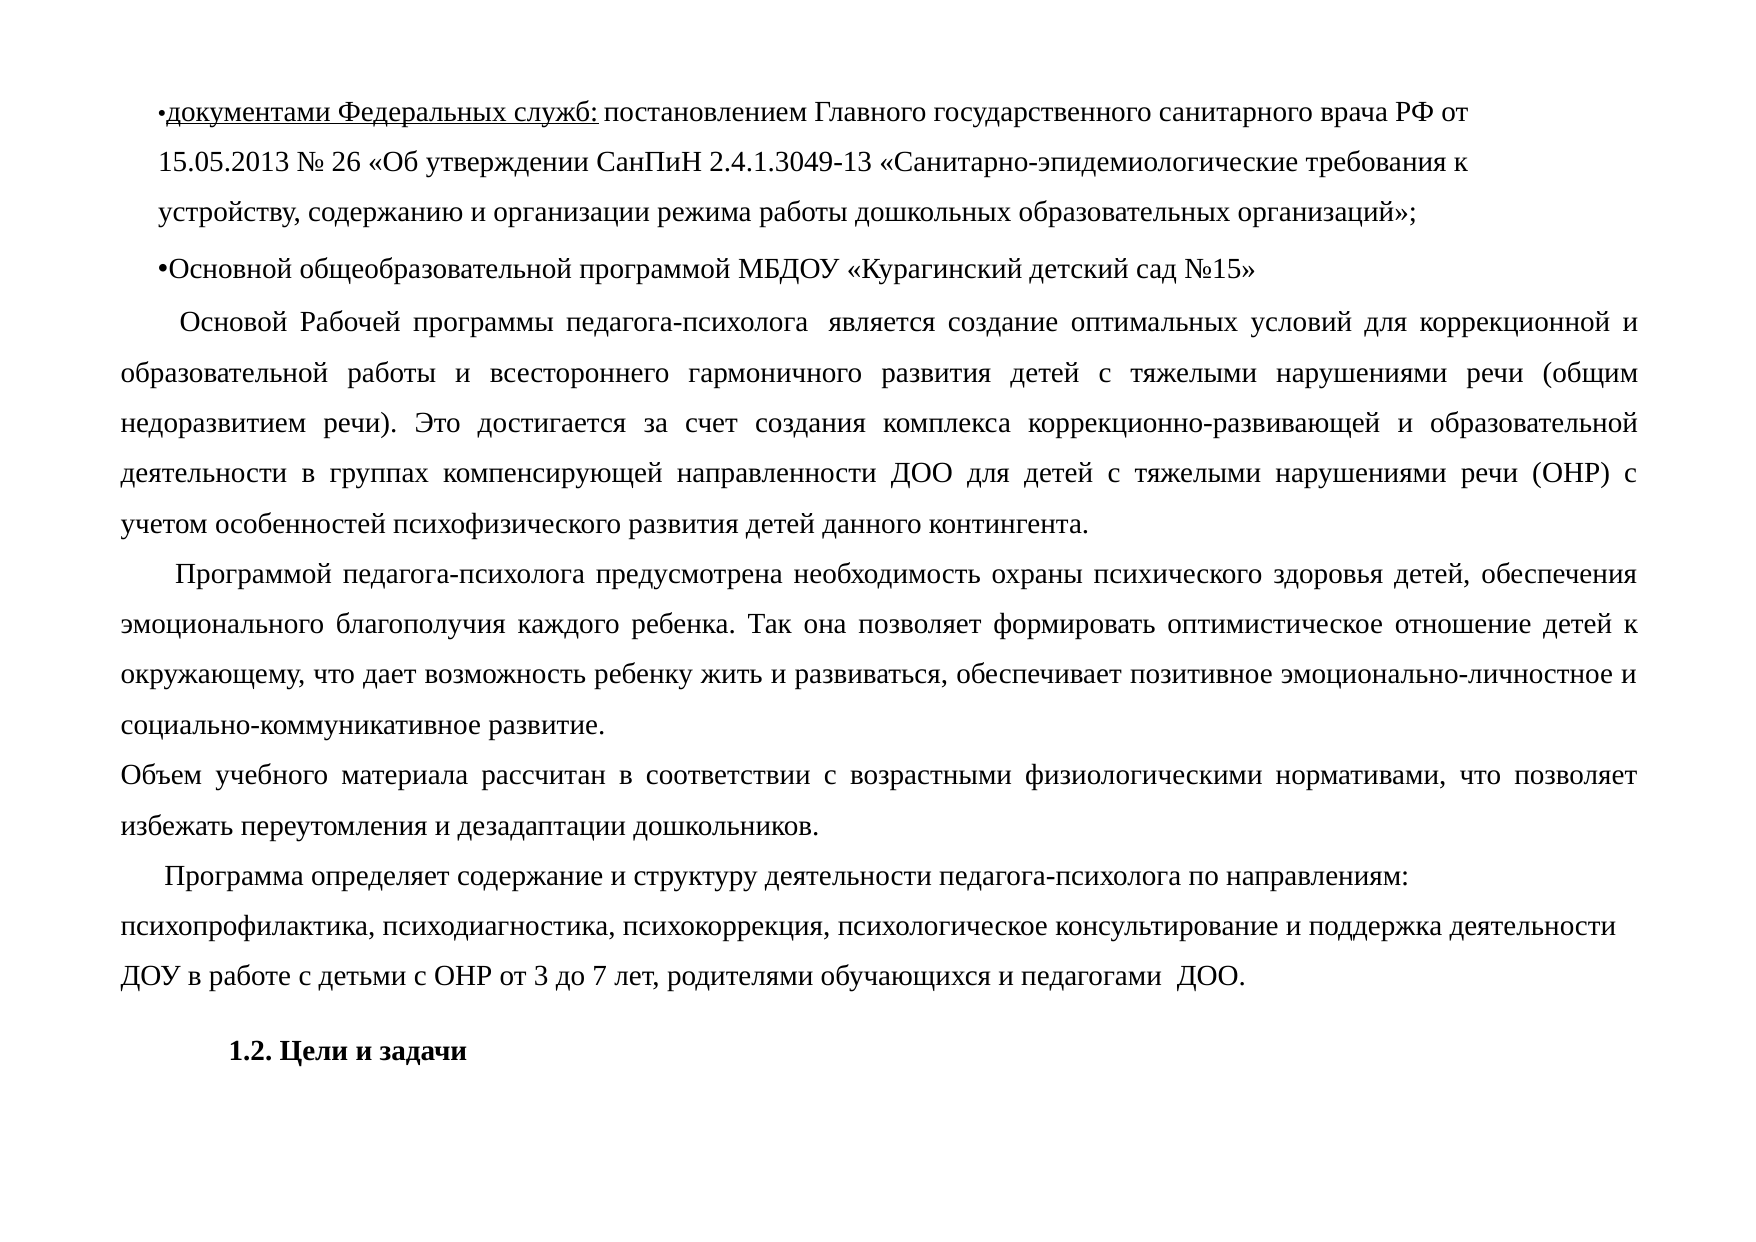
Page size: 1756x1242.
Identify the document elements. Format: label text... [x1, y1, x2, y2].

text Программа определяет содержание и структуру деятельности педагога-психолога по направлениям: психопрофилактика, психодиагностика, психокоррекция, психологическое консультирование и поддержка деятельности ДОУ в работе с детьми с ОНР от 3 до 7 лет, родителями обучающихся и педагогами ДОО. [120, 858, 1639, 992]
text Основой Рабочей программы педагога-психолога является создание оптимальных условий для коррекционной и образовательной работы и всестороннего гармоничного развития детей с тяжелыми нарушениями речи (общим недоразвитием речи). Это достигается за счет создания комплекса коррекционно-развивающей и образовательной деятельности в группах компенсирующей направленности ДОО для детей с тяжелыми нарушениями речи (ОНР) с учетом особенностей психофизического развития детей данного контингента. [120, 304, 1639, 539]
list документами Федеральных служб: постановлением Главного государственного санитарного врача РФ от 15.05.2013 № 26 «Об утверждении СанПиН 2.4.1.3049-13 «Санитарно-эпидемиологические требования к устройству, содержанию и организации режима работы дошкольных образовательных организаций»; [158, 94, 1594, 228]
text Программой педагога-психолога предусмотрена необходимость охраны психического здоровья детей, обеспечения эмоционального благополучия каждого ребенка. Так она позволяет формировать оптимистическое отношение детей к окружающему, что дает возможность ребенку жить и развиваться, обеспечивает позитивное эмоционально-личностное и социально-коммуникативное развитие. [120, 556, 1639, 741]
text Объем учебного материала рассчитан в соответствии с возрастными физиологическими нормативами, что позволяет избежать переутомления и дезадаптации дошкольников. [120, 757, 1639, 841]
list 1.2. Цели и задачи [199, 1033, 1639, 1067]
list Основной общеобразовательной программой МБДОУ «Курагинский детский сад №15» [158, 251, 1594, 284]
